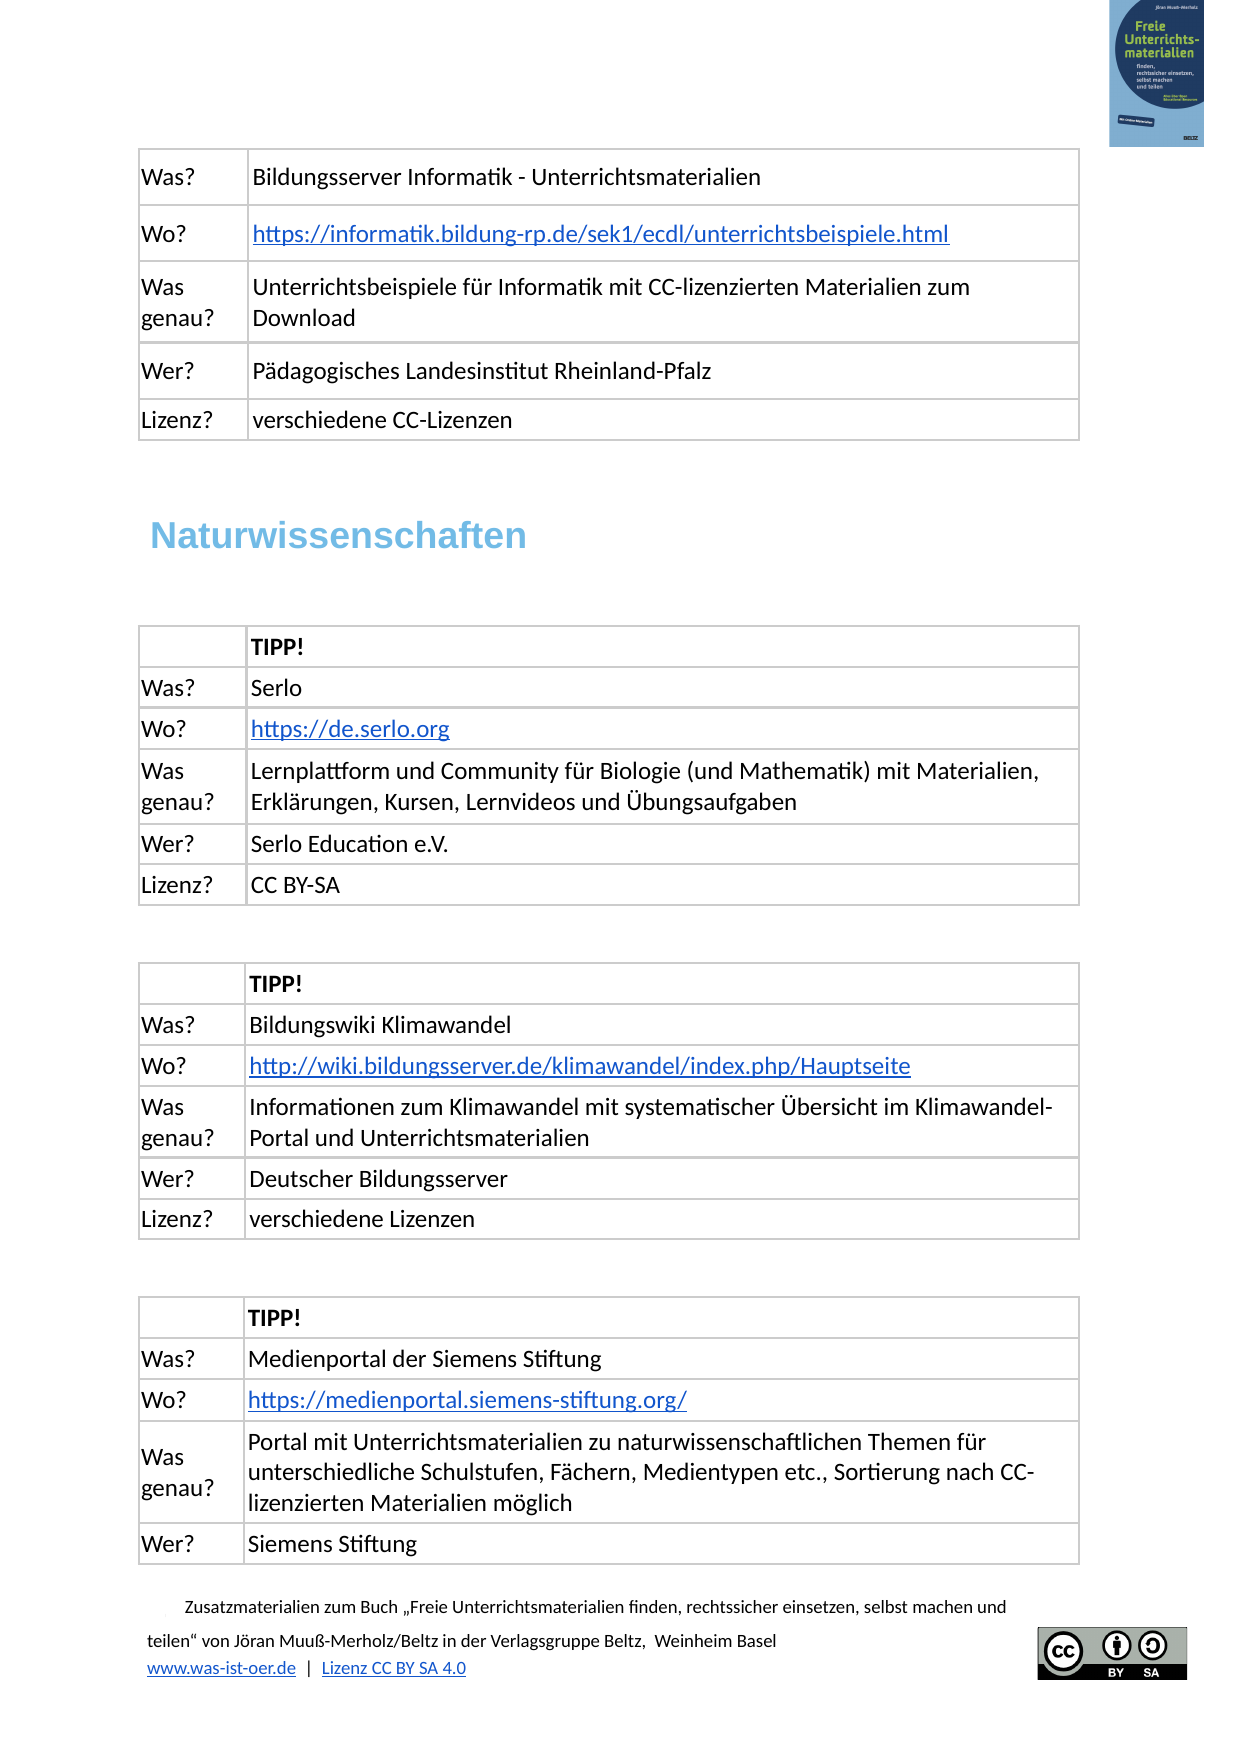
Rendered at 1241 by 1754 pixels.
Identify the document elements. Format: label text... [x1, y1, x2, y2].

table_cell Serlo [248, 668, 1078, 706]
table_header TIPP! [246, 964, 1078, 1003]
table_cell Medienportal der Siemens Stiftung [245, 1339, 1078, 1378]
table_header TIPP! [248, 627, 1078, 666]
table_cell http://wiki.bildungsserver.de/klimawandel/index.php/Hauptseite [246, 1046, 1078, 1085]
table_cell Lizenz? [140, 400, 247, 438]
table_cell Wo? [140, 1380, 243, 1420]
table_header [140, 1298, 243, 1337]
picture [1037, 1627, 1188, 1680]
table_header Bildungsserver Informatik - Unterrichtsmaterialien [249, 150, 1078, 204]
table_cell Deutscher Bildungsserver [246, 1159, 1078, 1197]
table_header Was? [140, 150, 247, 204]
table_cell Was genau? [140, 262, 247, 341]
table_cell Pädagogisches Landesinstitut Rheinland-Pfalz [249, 344, 1078, 398]
table_cell Serlo Education e.V. [248, 825, 1078, 863]
table_cell Lernplattform und Community für Biologie (und Mathematik) mit Materialien, Erklärungen, Kursen, Lernvideos und Übungsaufgaben [248, 750, 1078, 822]
table_cell Wo? [140, 206, 247, 260]
table_cell Wer? [140, 1159, 244, 1197]
table_cell Unterrichtsbeispiele für Informatik mit CC-lizenzierten Materialien zum Download [249, 262, 1078, 341]
subtitle Naturwissenschaften [150, 513, 1090, 556]
picture [1109, 0, 1204, 147]
table_cell verschiedene CC-Lizenzen [249, 400, 1078, 438]
table_cell Wo? [140, 1046, 244, 1085]
table_cell Lizenz? [140, 865, 245, 904]
table_cell Was? [140, 1005, 244, 1044]
table_header TIPP! [245, 1298, 1078, 1337]
table_cell Was genau? [140, 750, 245, 822]
table_cell Was genau? [140, 1087, 244, 1156]
table_cell Was? [140, 1339, 243, 1378]
table_cell Wer? [140, 344, 247, 398]
table_header [140, 627, 245, 666]
table_cell Wo? [140, 709, 245, 747]
table_cell Wer? [140, 825, 245, 863]
table_cell https://medienportal.siemens-stiftung.org/ [245, 1380, 1078, 1420]
table_header [140, 964, 244, 1003]
table_cell Was? [140, 668, 245, 706]
table_cell Portal mit Unterrichtsmaterialien zu naturwissenschaftlichen Themen für unterschiedliche Schulstufen, Fächern, Medientypen etc., Sortierung nach CC-lizenzierten Materialien möglich [245, 1422, 1078, 1522]
table_cell Siemens Stiftung [245, 1524, 1078, 1563]
table_cell verschiedene Lizenzen [246, 1200, 1078, 1238]
table_cell Wer? [140, 1524, 243, 1563]
table_cell https://informatik.bildung-rp.de/sek1/ecdl/unterrichtsbeispiele.html [249, 206, 1078, 260]
table_cell https://de.serlo.org [248, 709, 1078, 747]
table_cell CC BY-SA [248, 865, 1078, 904]
table_cell Bildungswiki Klimawandel [246, 1005, 1078, 1044]
table_cell Was genau? [140, 1422, 243, 1522]
table_cell Lizenz? [140, 1200, 244, 1238]
table_cell Informationen zum Klimawandel mit systematischer Übersicht im Klimawandel-Portal und Unterrichtsmaterialien [246, 1087, 1078, 1156]
